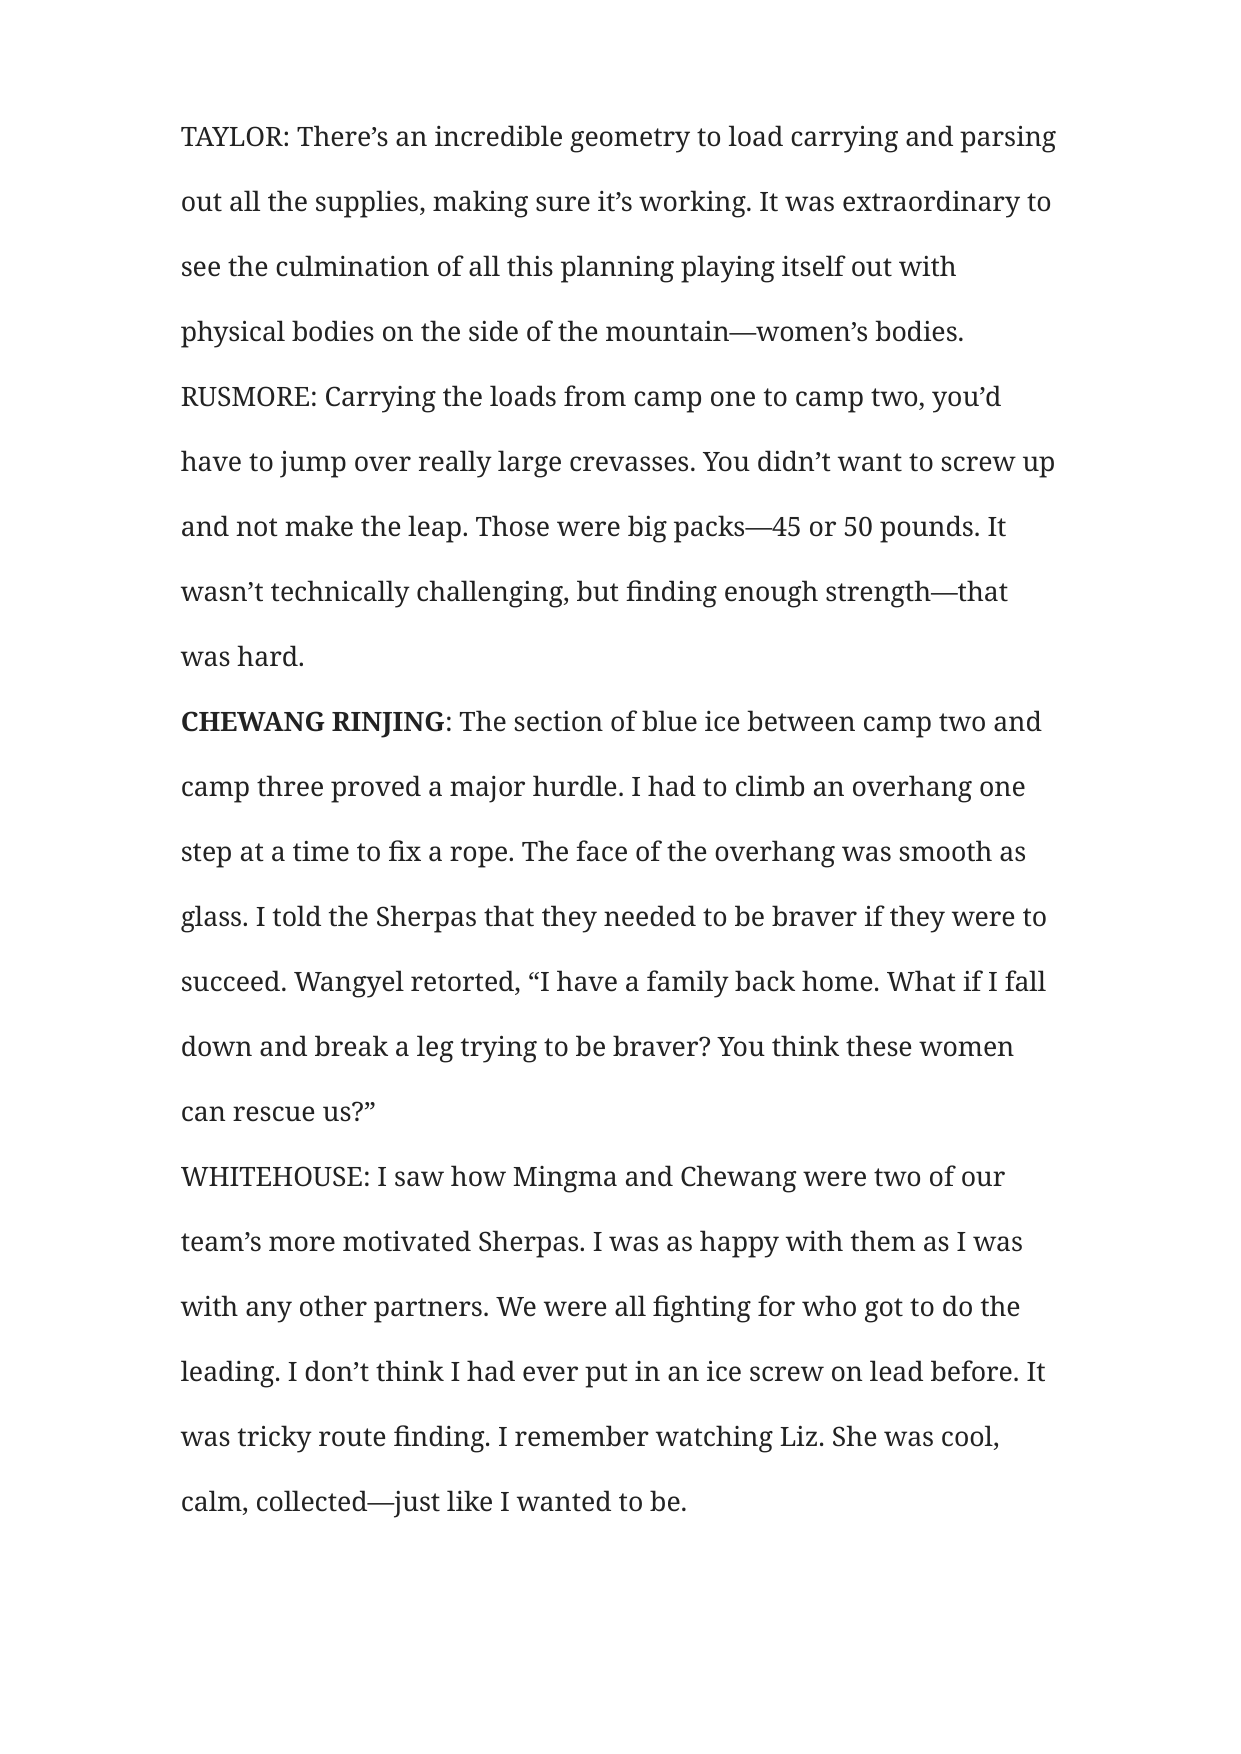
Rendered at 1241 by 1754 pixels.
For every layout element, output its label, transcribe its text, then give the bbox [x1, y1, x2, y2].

text TAYLOR: There’s an incredible geometry to load carrying and parsing out all the supplies, making sure it’s working. It was extraordinary to see the culmination of all this planning playing itself out with physical bodies on the side of the mountain—women’s bodies. [181, 118, 1059, 349]
text RUSMORE: Carrying the loads from camp one to camp two, you’d have to jump over really large crevasses. You didn’t want to screw up and not make the leap. Those were big packs—45 or 50 pounds. It wasn’t technically challenging, but finding enough strength—that was hard. [181, 378, 1059, 674]
text WHITEHOUSE: I saw how Mingma and Chewang were two of our team’s more motivated Sherpas. I was as happy with them as I was with any other partners. We were all fighting for who got to do the leading. I don’t think I had ever put in an ice screw on lead before. It was tricky route finding. I remember watching Liz. She was cool, calm, collected—just like I wanted to be. [181, 1158, 1059, 1584]
text CHEWANG RINJING: The section of blue ice between camp two and camp three proved a major hurdle. I had to climb an overhang one step at a time to fix a rope. The face of the overhang was smooth as glass. I told the Sherpas that they needed to be braver if they were to succeed. Wangyel retorted, “I have a family back home. What if I fall down and break a leg trying to be braver? You think these women can rescue us?” [181, 703, 1059, 1129]
